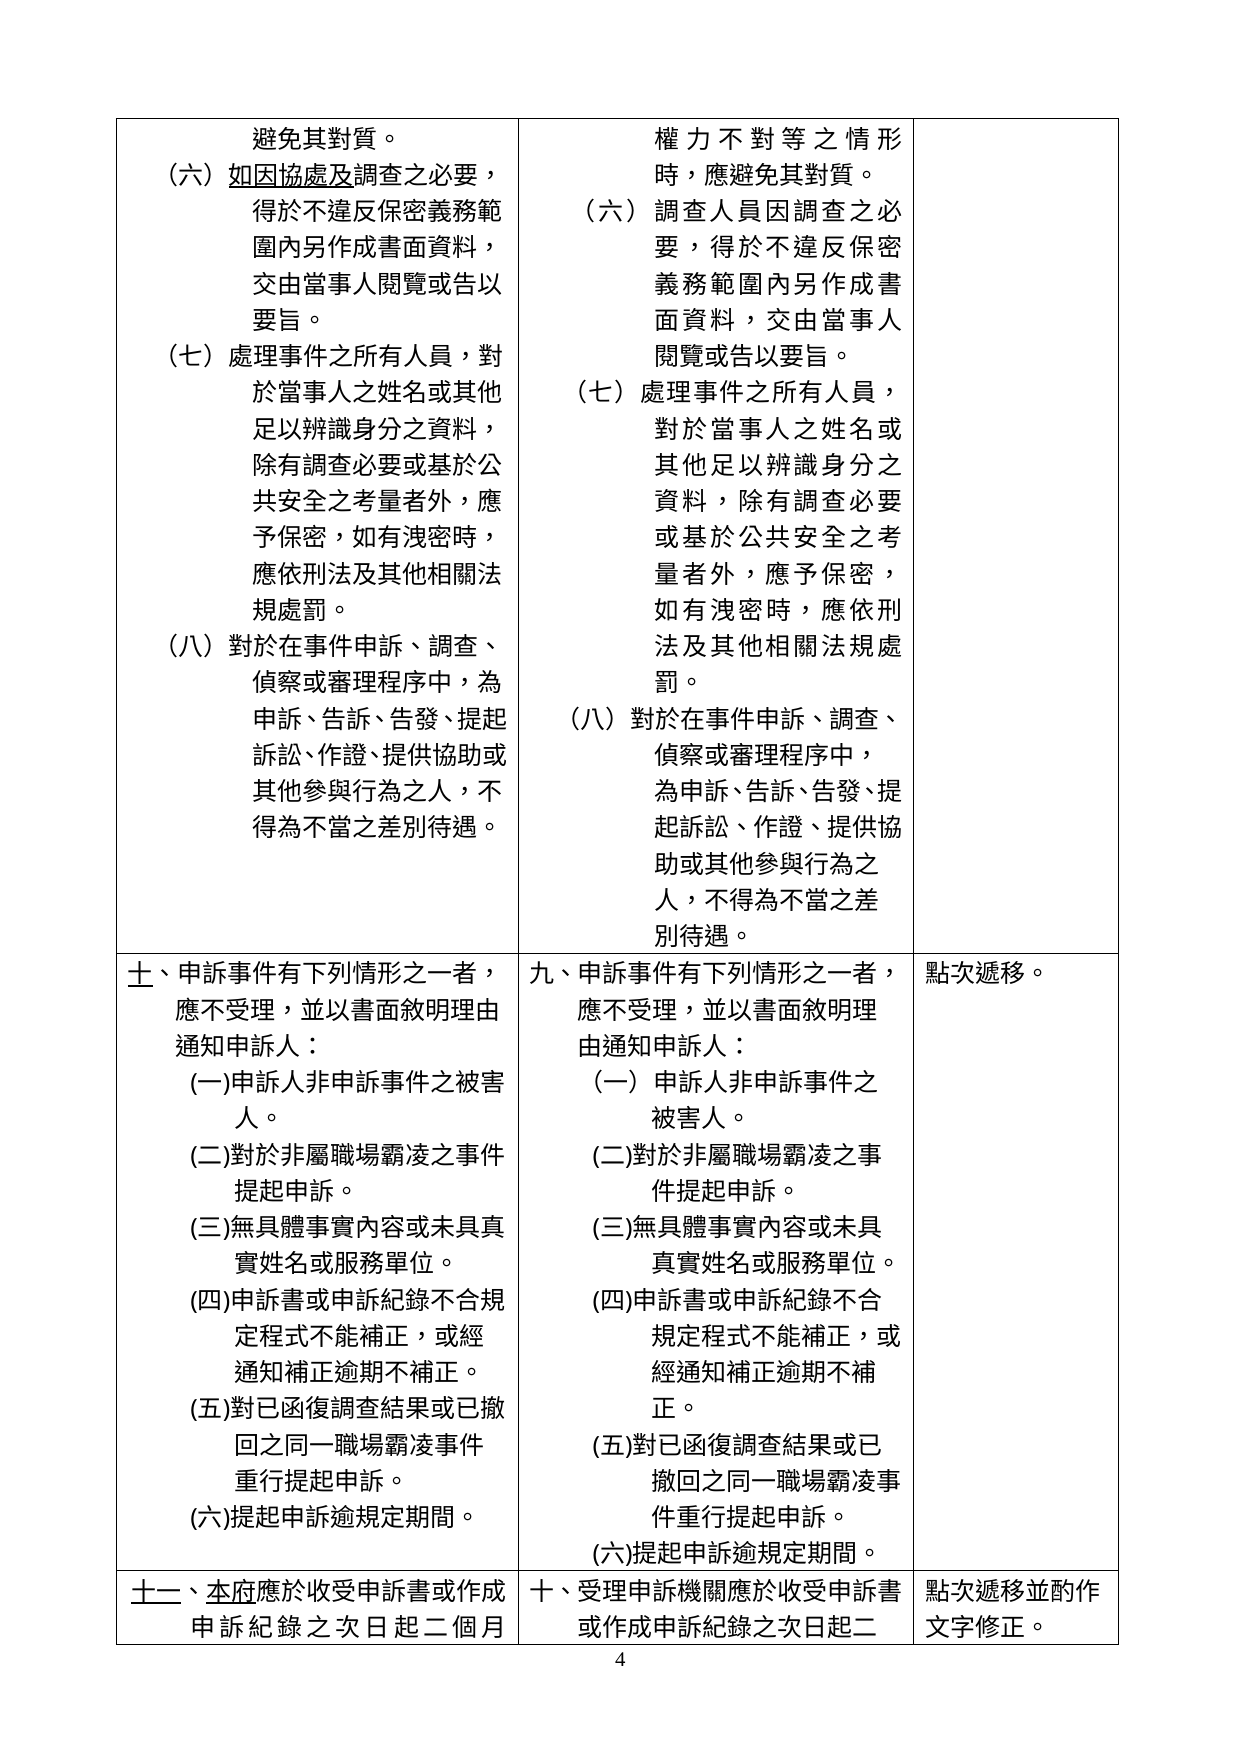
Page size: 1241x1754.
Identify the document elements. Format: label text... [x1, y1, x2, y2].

table_cell 點次遞移。 [914, 954, 1118, 1570]
table_cell 權力不對等之情形時，應避免其對質。 （六）調查人員因調查之必要，得於不違反保密義務範圍內另作成書面資料，交由當事人閱覽或告以要旨。 （七）處理事件之所有人員，對於當事人之姓名或其他足以辨識身分之資料，除有調查必要或基於公共安全之考量者外，應予保密，如有洩密時，應依刑法及其他相關法規處罰。 （八）對於在事件申訴、調查、偵察或審理程序中，為申訴、告訴、告發、提起訴訟、作證、提供協助或其他參與行為之人，不得為不當之差別待遇。 [519, 119, 913, 953]
table_cell [914, 119, 1118, 953]
table_cell 十一、本府應於收受申訴書或作成申訴紀錄之次日起二個月 [117, 1571, 518, 1644]
table_cell 避免其對質。 （六）如因協處及調查之必要，得於不違反保密義務範圍內另作成書面資料，交由當事人閱覽或告以要旨。 （七）處理事件之所有人員，對於當事人之姓名或其他足以辨識身分之資料，除有調查必要或基於公共安全之考量者外，應予保密，如有洩密時，應依刑法及其他相關法規處罰。 （八）對於在事件申訴、調查、偵察或審理程序中，為申訴、告訴、告發、提起訴訟、作證、提供協助或其他參與行為之人，不得為不當之差別待遇。 [117, 119, 518, 953]
table_cell 十、申訴事件有下列情形之一者，應不受理，並以書面敘明理由通知申訴人： (一)申訴人非申訴事件之被害人。 (二)對於非屬職場霸凌之事件提起申訴。 (三)無具體事實內容或未具真實姓名或服務單位。 (四)申訴書或申訴紀錄不合規定程式不能補正，或經通知補正逾期不補正。 (五)對已函復調查結果或已撤回之同一職場霸凌事件重行提起申訴。 (六)提起申訴逾規定期間。 [117, 954, 518, 1570]
table_cell 十、受理申訴機關應於收受申訴書或作成申訴紀錄之次日起二 [519, 1571, 913, 1644]
table_cell 九、申訴事件有下列情形之一者，應不受理，並以書面敘明理由通知申訴人： （一）申訴人非申訴事件之被害人。 (二)對於非屬職場霸凌之事件提起申訴。 (三)無具體事實內容或未具真實姓名或服務單位。 (四)申訴書或申訴紀錄不合規定程式不能補正，或經通知補正逾期不補正。 (五)對已函復調查結果或已撤回之同一職場霸凌事件重行提起申訴。 (六)提起申訴逾規定期間。 [519, 954, 913, 1570]
table_cell 點次遞移並酌作文字修正。 [914, 1571, 1118, 1644]
